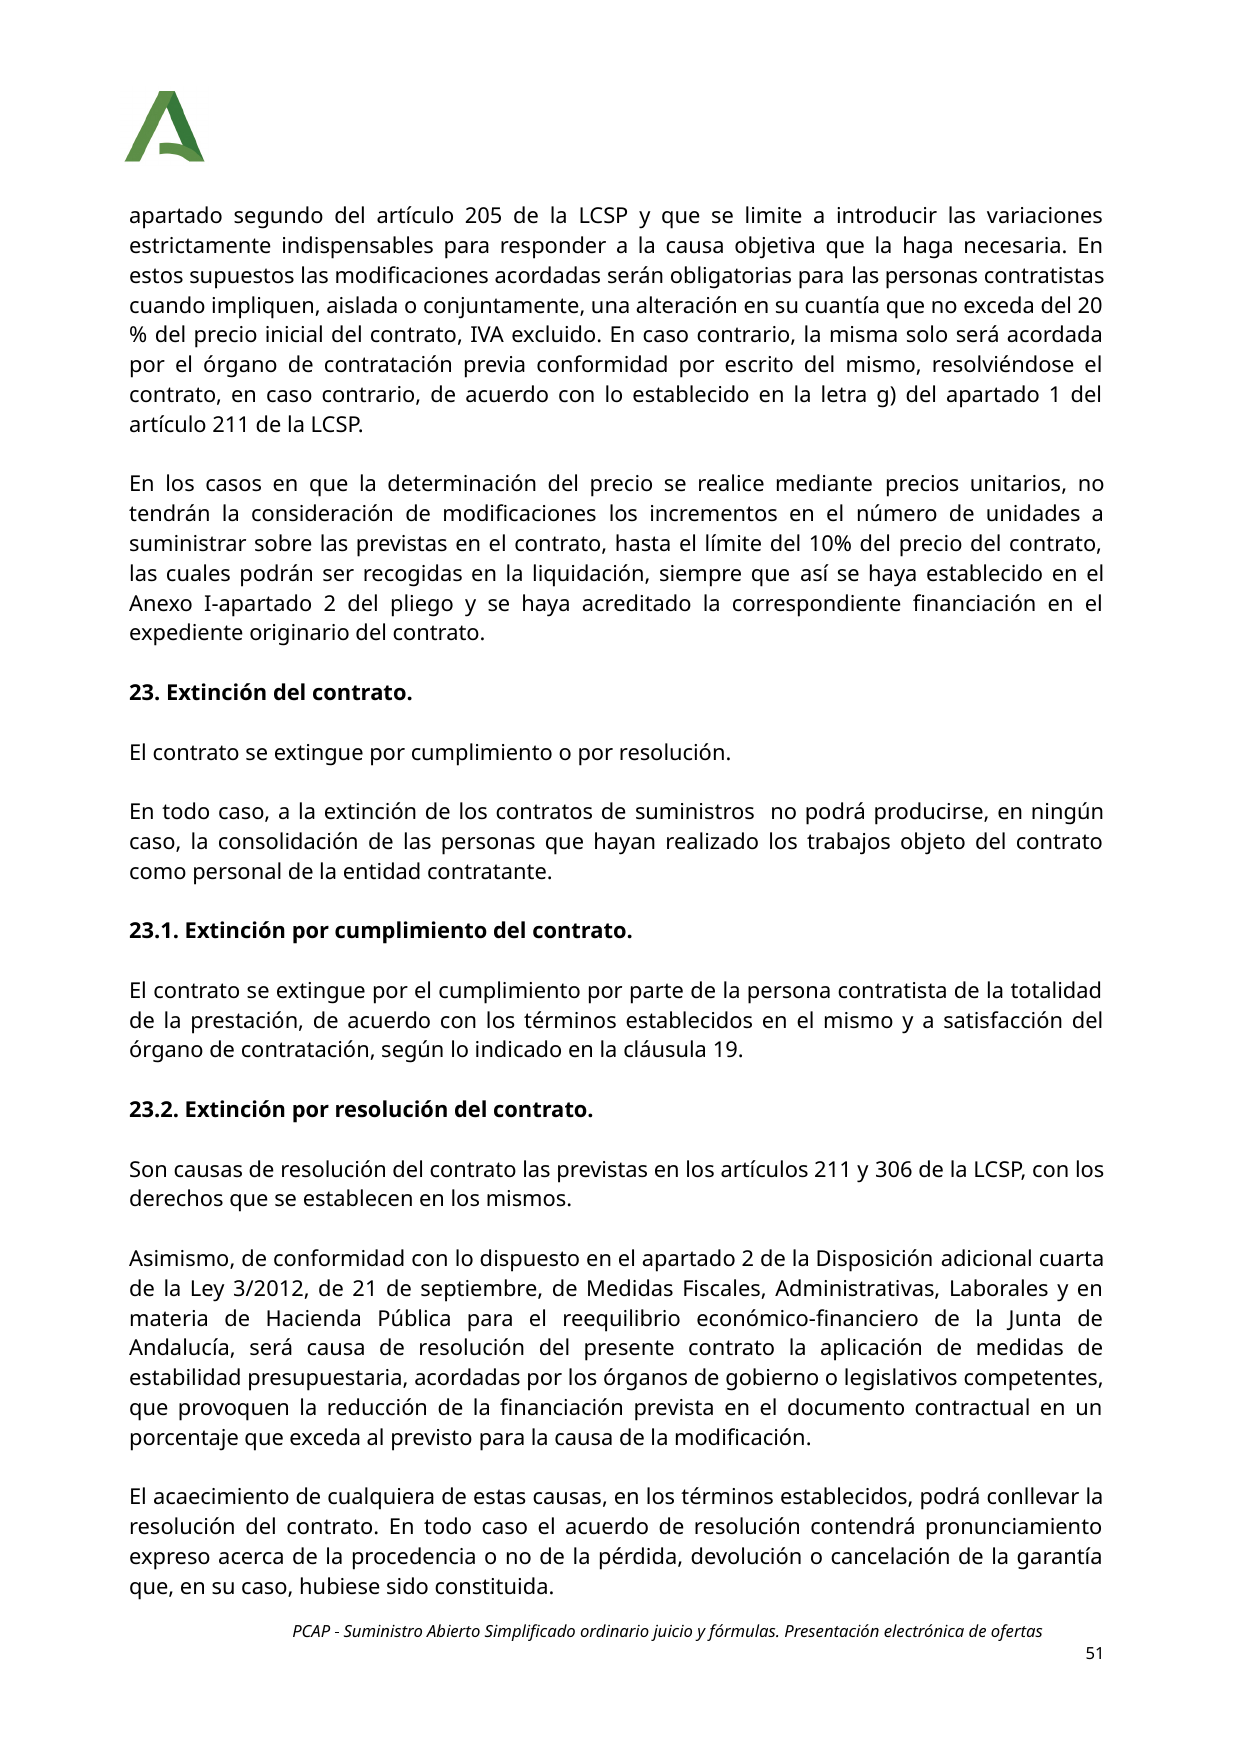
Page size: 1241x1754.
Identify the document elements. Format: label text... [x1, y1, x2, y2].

text 23.2. Extinción por resolución del contrato. [129, 1094, 1104, 1124]
text En los casos en que la determinación del precio se realice mediante precios unitarios, no tendrán la consideración de modificaciones los incrementos en el número de unidades a suministrar sobre las previstas en el contrato, hasta el límite del 10% del precio del contrato, las cuales podrán ser recogidas en la liquidación, siempre que así se haya establecido en el Anexo I-apartado 2 del pliego y se haya acreditado la correspondiente financiación en el expediente originario del contrato. [129, 468, 1104, 647]
picture [120, 86, 209, 166]
text El contrato se extingue por el cumplimiento por parte de la persona contratista de la totalidad de la prestación, de acuerdo con los términos establecidos en el mismo y a satisfacción del órgano de contratación, según lo indicado en la cláusula 19. [129, 975, 1104, 1064]
text 23. Extinción del contrato. [129, 677, 1104, 707]
text El contrato se extingue por cumplimiento o por resolución. [129, 736, 1104, 766]
text apartado segundo del artículo 205 de la LCSP y que se limite a introducir las variaciones estrictamente indispensables para responder a la causa objetiva que la haga necesaria. En estos supuestos las modificaciones acordadas serán obligatorias para las personas contratistas cuando impliquen, aislada o conjuntamente, una alteración en su cuantía que no exceda del 20 % del precio inicial del contrato, IVA excluido. En caso contrario, la misma solo será acordada por el órgano de contratación previa conformidad por escrito del mismo, resolviéndose el contrato, en caso contrario, de acuerdo con lo establecido en la letra g) del apartado 1 del artículo 211 de la LCSP. [129, 200, 1104, 438]
text Asimismo, de conformidad con lo dispuesto en el apartado 2 de la Disposición adicional cuarta de la Ley 3/2012, de 21 de septiembre, de Medidas Fiscales, Administrativas, Laborales y en materia de Hacienda Pública para el reequilibrio económico-financiero de la Junta de Andalucía, será causa de resolución del presente contrato la aplicación de medidas de estabilidad presupuestaria, acordadas por los órganos de gobierno o legislativos competentes, que provoquen la reducción de la financiación prevista en el documento contractual en un porcentaje que exceda al previsto para la causa de la modificación. [129, 1243, 1104, 1451]
text En todo caso, a la extinción de los contratos de suministros no podrá producirse, en ningún caso, la consolidación de las personas que hayan realizado los trabajos objeto del contrato como personal de la entidad contratante. [129, 796, 1104, 885]
text 23.1. Extinción por cumplimiento del contrato. [129, 915, 1104, 945]
text El acaecimiento de cualquiera de estas causas, en los términos establecidos, podrá conllevar la resolución del contrato. En todo caso el acuerdo de resolución contendrá pronunciamiento expreso acerca de la procedencia o no de la pérdida, devolución o cancelación de la garantía que, en su caso, hubiese sido constituida. [129, 1481, 1104, 1600]
text Son causas de resolución del contrato las previstas en los artículos 211 y 306 de la LCSP, con los derechos que se establecen en los mismos. [129, 1153, 1104, 1213]
